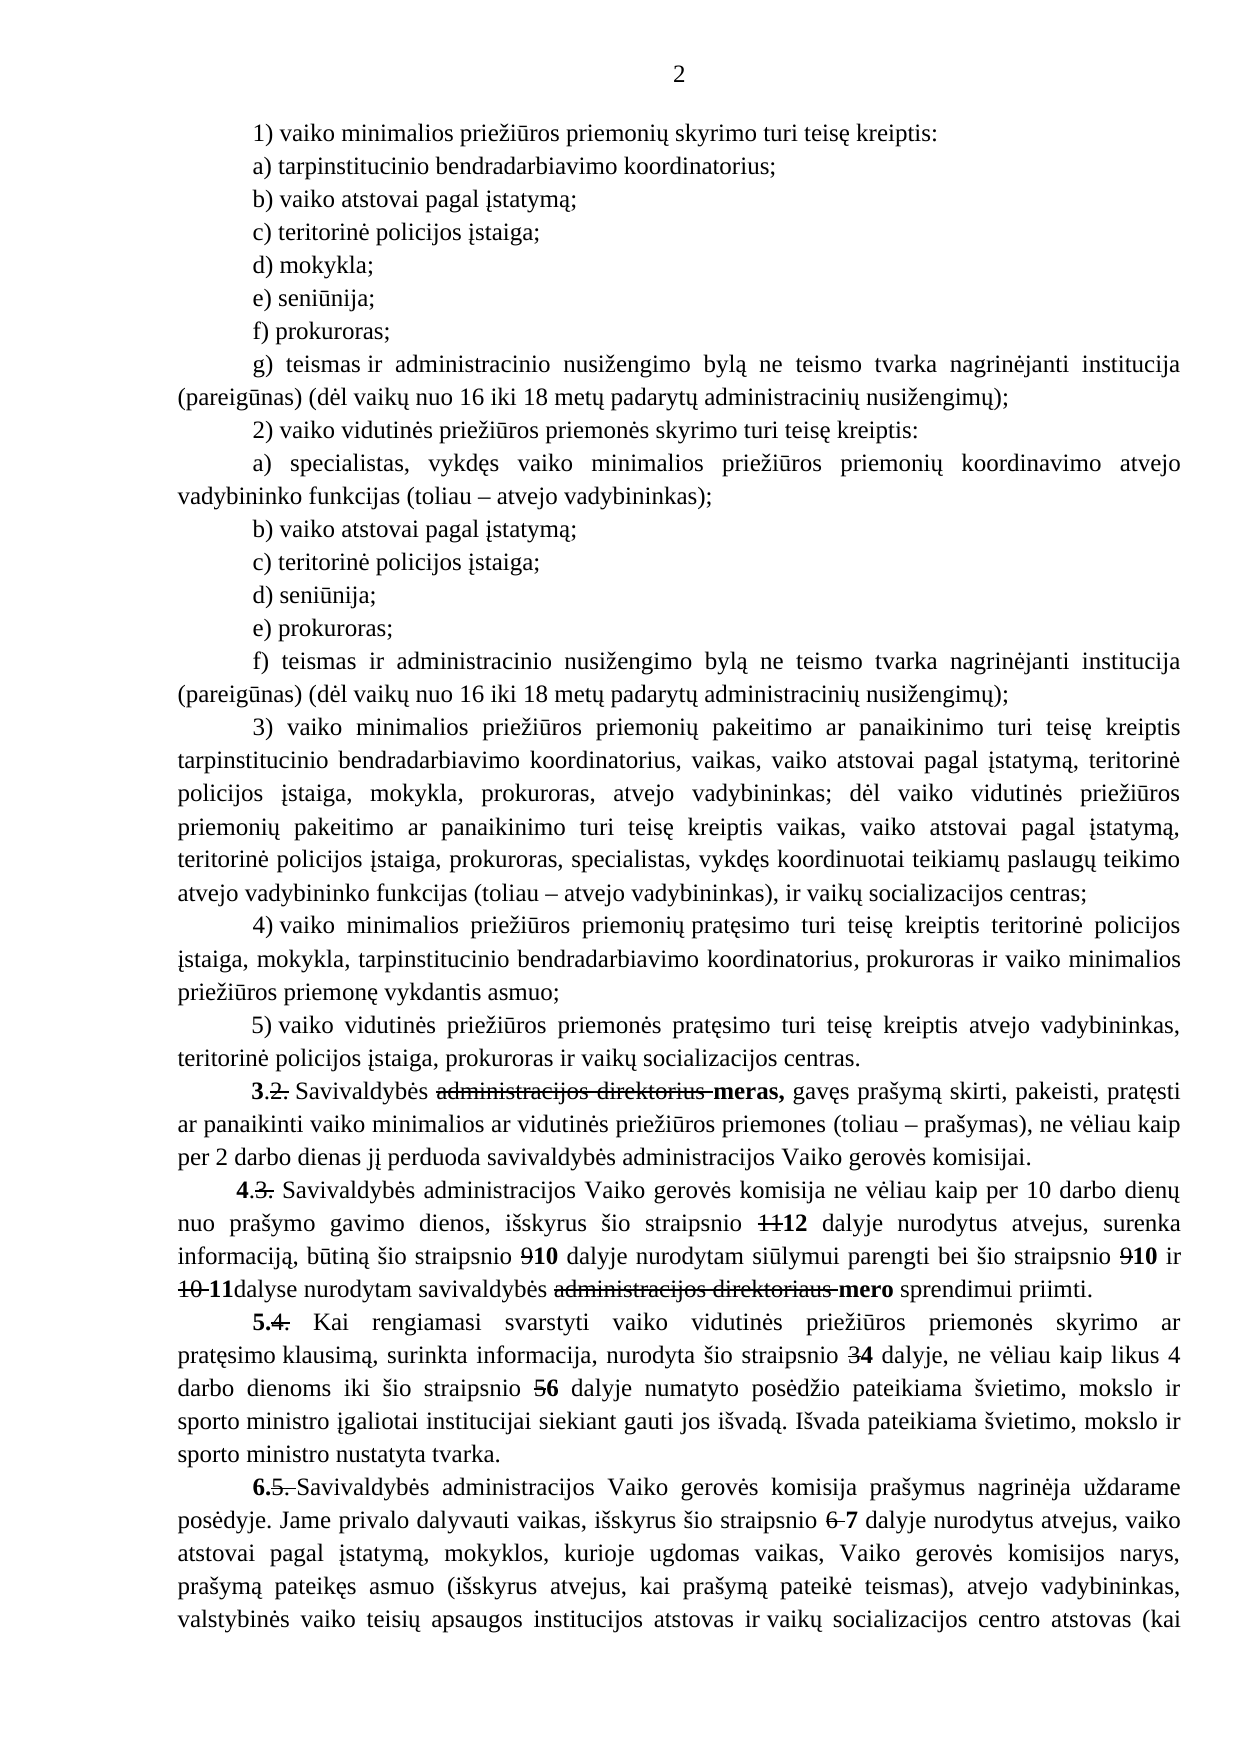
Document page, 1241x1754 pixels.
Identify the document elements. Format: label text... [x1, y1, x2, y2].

text c) teritorinė policijos įstaiga; [251, 217, 1181, 246]
text c) teritorinė policijos įstaiga; [177, 547, 1181, 576]
text f) prokuroras; [251, 316, 1181, 345]
text a) tarpinstitucinio bendradarbiavimo koordinatorius; [251, 151, 1181, 180]
text 6.5. Savivaldybės administracijos Vaiko gerovės komisija prašymus nagrinėja uždarame posėdyje. Jame privalo dalyvauti vaikas, išskyrus šio straipsnio 6 7 dalyje nurodytus atvejus, vaiko atstovai pagal įstatymą, mokyklos, kurioje ugdomas vaikas, Vaiko gerovės komisijos narys, prašymą pateikęs asmuo (išskyrus atvejus, kai prašymą pateikė teismas), atvejo vadybininkas, valstybinės vaiko teisių apsaugos institucijos atstovas ir vaikų socializacijos centro atstovas (kai [177, 1472, 1181, 1633]
text 4.3. Savivaldybės administracijos Vaiko gerovės komisija ne vėliau kaip per 10 darbo dienų nuo prašymo gavimo dienos, išskyrus šio straipsnio 1112 dalyje nurodytus atvejus, surenka informaciją, būtiną šio straipsnio 910 dalyje nurodytam siūlymui parengti bei šio straipsnio 910 ir 10 11dalyse nurodytam savivaldybės administracijos direktoriaus mero sprendimui priimti. [177, 1175, 1181, 1303]
text e) seniūnija; [251, 283, 1181, 312]
text b) vaiko atstovai pagal įstatymą; [177, 514, 1181, 543]
text f) teismas ir administracinio nusižengimo bylą ne teismo tvarka nagrinėjanti institucija (pareigūnas) (dėl vaikų nuo 16 iki 18 metų padarytų administracinių nusižengimų); [177, 646, 1181, 708]
text 3.2. Savivaldybės administracijos direktorius meras, gavęs prašymą skirti, pakeisti, pratęsti ar panaikinti vaiko minimalios ar vidutinės priežiūros priemones (toliau – prašymas), ne vėliau kaip per 2 darbo dienas jį perduoda savivaldybės administracijos Vaiko gerovės komisijai. [177, 1076, 1181, 1171]
text 3) vaiko minimalios priežiūros priemonių pakeitimo ar panaikinimo turi teisę kreiptis tarpinstitucinio bendradarbiavimo koordinatorius, vaikas, vaiko atstovai pagal įstatymą, teritorinė policijos įstaiga, mokykla, prokuroras, atvejo vadybininkas; dėl vaiko vidutinės priežiūros priemonių pakeitimo ar panaikinimo turi teisę kreiptis vaikas, vaiko atstovai pagal įstatymą, teritorinė policijos įstaiga, prokuroras, specialistas, vykdęs koordinuotai teikiamų paslaugų teikimo atvejo vadybininko funkcijas (toliau – atvejo vadybininkas), ir vaikų socializacijos centras; [177, 712, 1181, 906]
text b) vaiko atstovai pagal įstatymą; [251, 184, 1181, 213]
text 2) vaiko vidutinės priežiūros priemonės skyrimo turi teisę kreiptis: [177, 415, 1181, 444]
text d) seniūnija; [177, 580, 1181, 609]
text 1) vaiko minimalios priežiūros priemonių skyrimo turi teisę kreiptis: [251, 118, 1181, 147]
text 5.4. Kai rengiamasi svarstyti vaiko vidutinės priežiūros priemonės skyrimo ar pratęsimo klausimą, surinkta informacija, nurodyta šio straipsnio 34 dalyje, ne vėliau kaip likus 4 darbo dienoms iki šio straipsnio 56 dalyje numatyto posėdžio pateikiama švietimo, mokslo ir sporto ministro įgaliotai institucijai siekiant gauti jos išvadą. Išvada pateikiama švietimo, mokslo ir sporto ministro nustatyta tvarka. [177, 1307, 1181, 1468]
text 5) vaiko vidutinės priežiūros priemonės pratęsimo turi teisę kreiptis atvejo vadybininkas, teritorinė policijos įstaiga, prokuroras ir vaikų socializacijos centras. [177, 1010, 1181, 1071]
text g) teismas ir administracinio nusižengimo bylą ne teismo tvarka nagrinėjanti institucija (pareigūnas) (dėl vaikų nuo 16 iki 18 metų padarytų administracinių nusižengimų); [177, 349, 1181, 411]
text d) mokykla; [251, 250, 1181, 279]
text a) specialistas, vykdęs vaiko minimalios priežiūros priemonių koordinavimo atvejo vadybininko funkcijas (toliau – atvejo vadybininkas); [177, 448, 1181, 510]
text e) prokuroras; [177, 613, 1181, 642]
text 4) vaiko minimalios priežiūros priemonių pratęsimo turi teisę kreiptis teritorinė policijos įstaiga, mokykla, tarpinstitucinio bendradarbiavimo koordinatorius, prokuroras ir vaiko minimalios priežiūros priemonę vykdantis asmuo; [177, 911, 1181, 1005]
